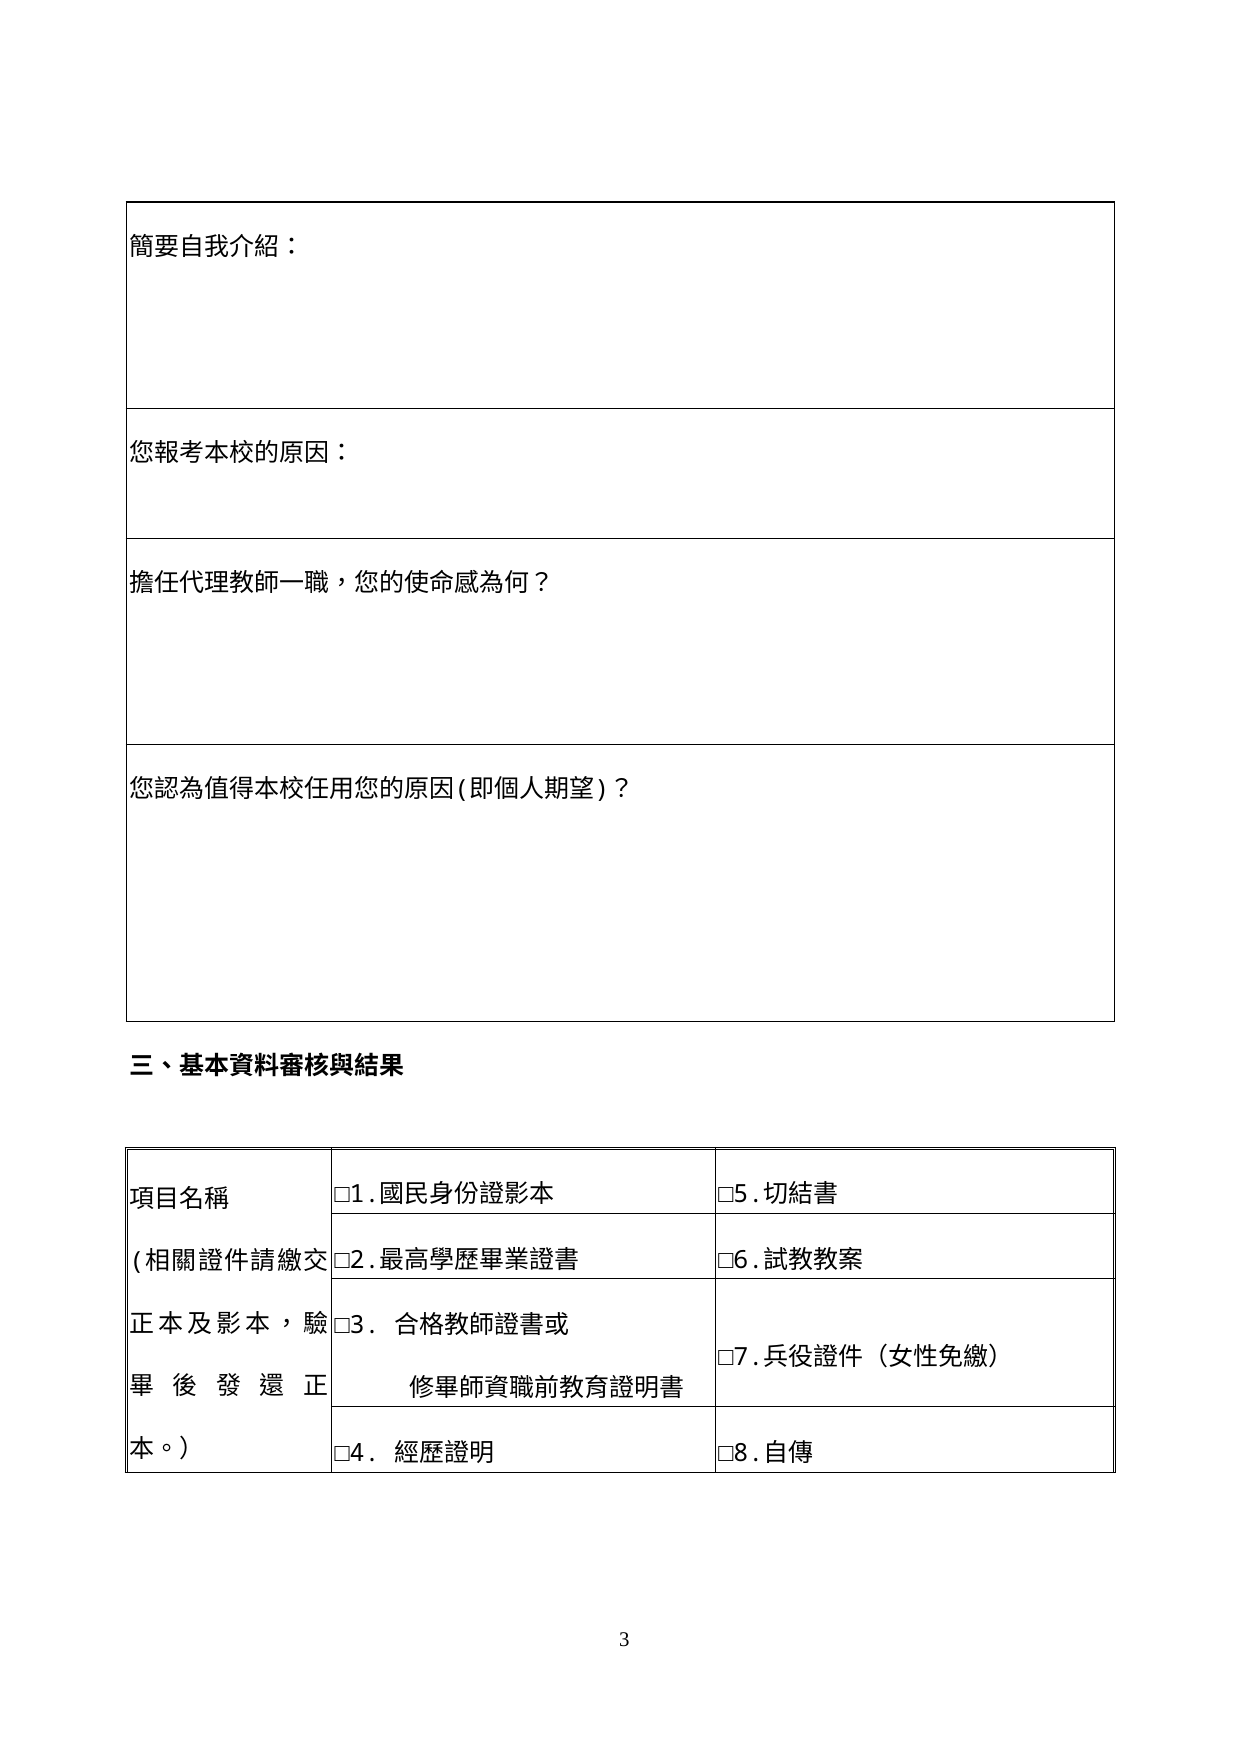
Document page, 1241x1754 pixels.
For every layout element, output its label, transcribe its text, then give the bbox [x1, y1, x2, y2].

table_cell □3. 合格教師證書或 修畢師資職前教育證明書 [332, 1279, 715, 1406]
table_cell □2.最高學歷畢業證書 [332, 1214, 715, 1278]
table_cell □7.兵役證件（女性免繳） [716, 1279, 1113, 1406]
table_cell 項目名稱 (相關證件請繳交正本及影本，驗畢後發還正本。） [128, 1150, 331, 1472]
table_cell □6.試教教案 [716, 1214, 1113, 1278]
table_cell 擔任代理教師一職，您的使命感為何？ [127, 539, 1114, 744]
table_cell 簡要自我介紹： [127, 203, 1114, 408]
table_cell 您認為值得本校任用您的原因(即個人期望)？ [127, 745, 1114, 1021]
table_cell □1.國民身份證影本 [332, 1150, 715, 1212]
table_cell 您報考本校的原因： [127, 409, 1114, 538]
table_cell □4. 經歷證明 [332, 1407, 715, 1472]
table_cell □5.切結書 [716, 1150, 1113, 1212]
table_cell 三、基本資料審核與結果 [126, 1022, 1114, 1147]
table_cell □8.自傳 [716, 1407, 1113, 1472]
